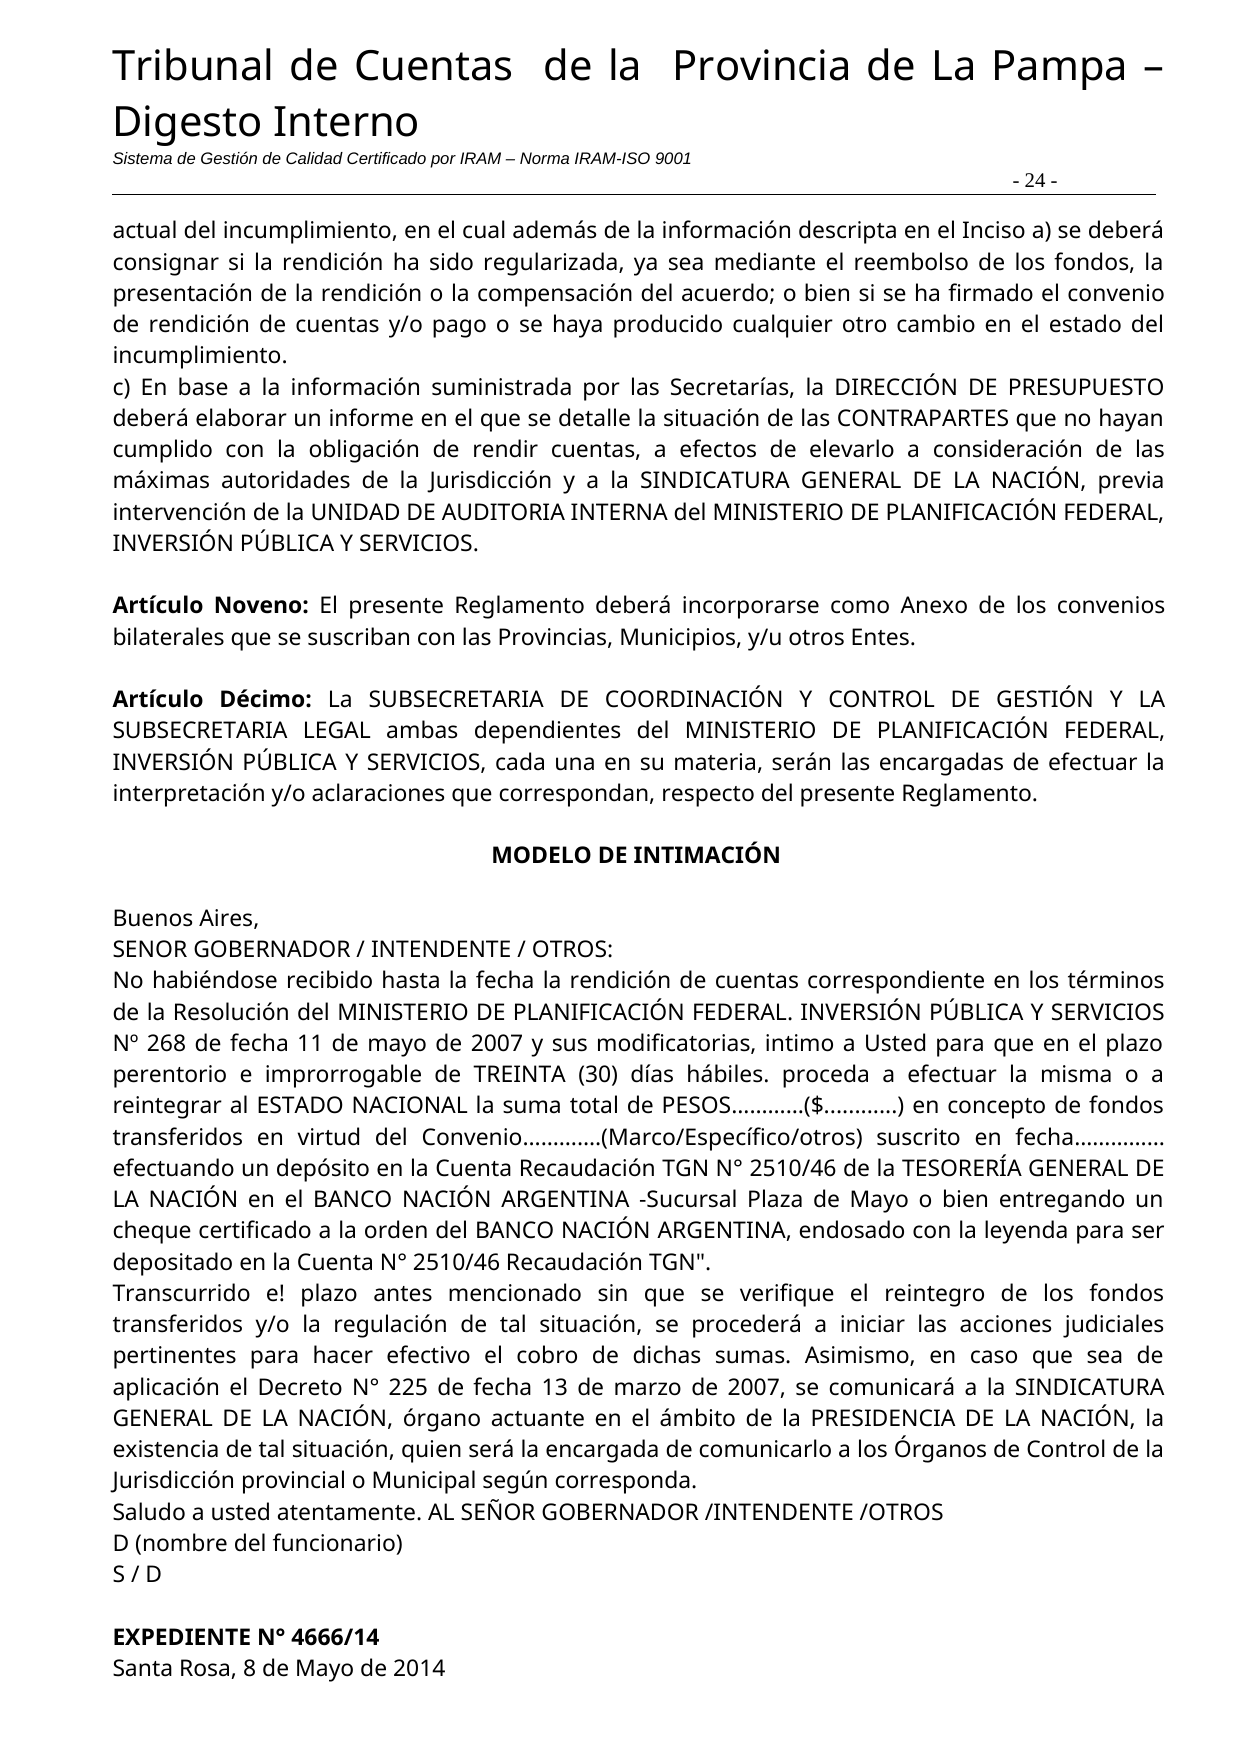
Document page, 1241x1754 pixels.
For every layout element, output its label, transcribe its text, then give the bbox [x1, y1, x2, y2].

text Buenos Aires, [112, 902, 1166, 933]
text EXPEDIENTE N° 4666/14 [112, 1621, 1166, 1652]
text D (nombre del funcionario) [112, 1527, 1166, 1558]
text S / D [112, 1558, 1166, 1589]
text Artículo Noveno: El presente Reglamento deberá incorporarse como Anexo de los convenios bilaterales que se suscriban con las Provincias, Municipios, y/u otros Entes. [112, 589, 1166, 652]
text actual del incumplimiento, en el cual además de la información descripta en el Inciso a) se deberá consignar si la rendición ha sido regularizada, ya sea mediante el reembolso de los fondos, la presentación de la rendición o la compensación del acuerdo; o bien si se ha firmado el convenio de rendición de cuentas y/o pago o se haya producido cualquier otro cambio en el estado del incumplimiento. [112, 214, 1166, 371]
text Artículo Décimo: La SUBSECRETARIA DE COORDINACIÓN Y CONTROL DE GESTIÓN Y LA SUBSECRETARIA LEGAL ambas dependientes del MINISTERIO DE PLANIFICACIÓN FEDERAL, INVERSIÓN PÚBLICA Y SERVICIOS, cada una en su materia, serán las encargadas de efectuar la interpretación y/o aclaraciones que correspondan, respecto del presente Reglamento. [112, 683, 1166, 808]
text c) En base a la información suministrada por las Secretarías, la DIRECCIÓN DE PRESUPUESTO deberá elaborar un informe en el que se detalle la situación de las CONTRAPARTES que no hayan cumplido con la obligación de rendir cuentas, a efectos de elevarlo a consideración de las máximas autoridades de la Jurisdicción y a la SINDICATURA GENERAL DE LA NACIÓN, previa intervención de la UNIDAD DE AUDITORIA INTERNA del MINISTERIO DE PLANIFICACIÓN FEDERAL, INVERSIÓN PÚBLICA Y SERVICIOS. [112, 371, 1166, 558]
text Saludo a usted atentamente. AL SEÑOR GOBERNADOR /INTENDENTE /OTROS [112, 1496, 1166, 1527]
text No habiéndose recibido hasta la fecha la rendición de cuentas correspondiente en los términos de la Resolución del MINISTERIO DE PLANIFICACIÓN FEDERAL. INVERSIÓN PÚBLICA Y SERVICIOS Nº 268 de fecha 11 de mayo de 2007 y sus modificatorias, intimo a Usted para que en el plazo perentorio e improrrogable de TREINTA (30) días hábiles. proceda a efectuar la misma o a reintegrar al ESTADO NACIONAL la suma total de PESOS…………($............) en concepto de fondos transferidos en virtud del Convenio………….(Marco/Específico/otros) suscrito en fecha…………… efectuando un depósito en la Cuenta Recaudación TGN N° 2510/46 de la TESORERÍA GENERAL DE LA NACIÓN en el BANCO NACIÓN ARGENTINA -Sucursal Plaza de Mayo o bien entregando un cheque certificado a la orden del BANCO NACIÓN ARGENTINA, endosado con la leyenda para ser depositado en la Cuenta N° 2510/46 Recaudación TGN". [112, 964, 1166, 1277]
text Santa Rosa, 8 de Mayo de 2014 [112, 1652, 1166, 1683]
text SENOR GOBERNADOR / INTENDENTE / OTROS: [112, 933, 1166, 964]
text Transcurrido e! plazo antes mencionado sin que se verifique el reintegro de los fondos transferidos y/o la regulación de tal situación, se procederá a iniciar las acciones judiciales pertinentes para hacer efectivo el cobro de dichas sumas. Asimismo, en caso que sea de aplicación el Decreto N° 225 de fecha 13 de marzo de 2007, se comunicará a la SINDICATURA GENERAL DE LA NACIÓN, órgano actuante en el ámbito de la PRESIDENCIA DE LA NACIÓN, la existencia de tal situación, quien será la encargada de comunicarlo a los Órganos de Control de la Jurisdicción provincial o Municipal según corresponda. [112, 1277, 1166, 1496]
text MODELO DE INTIMACIÓN [112, 839, 1166, 871]
